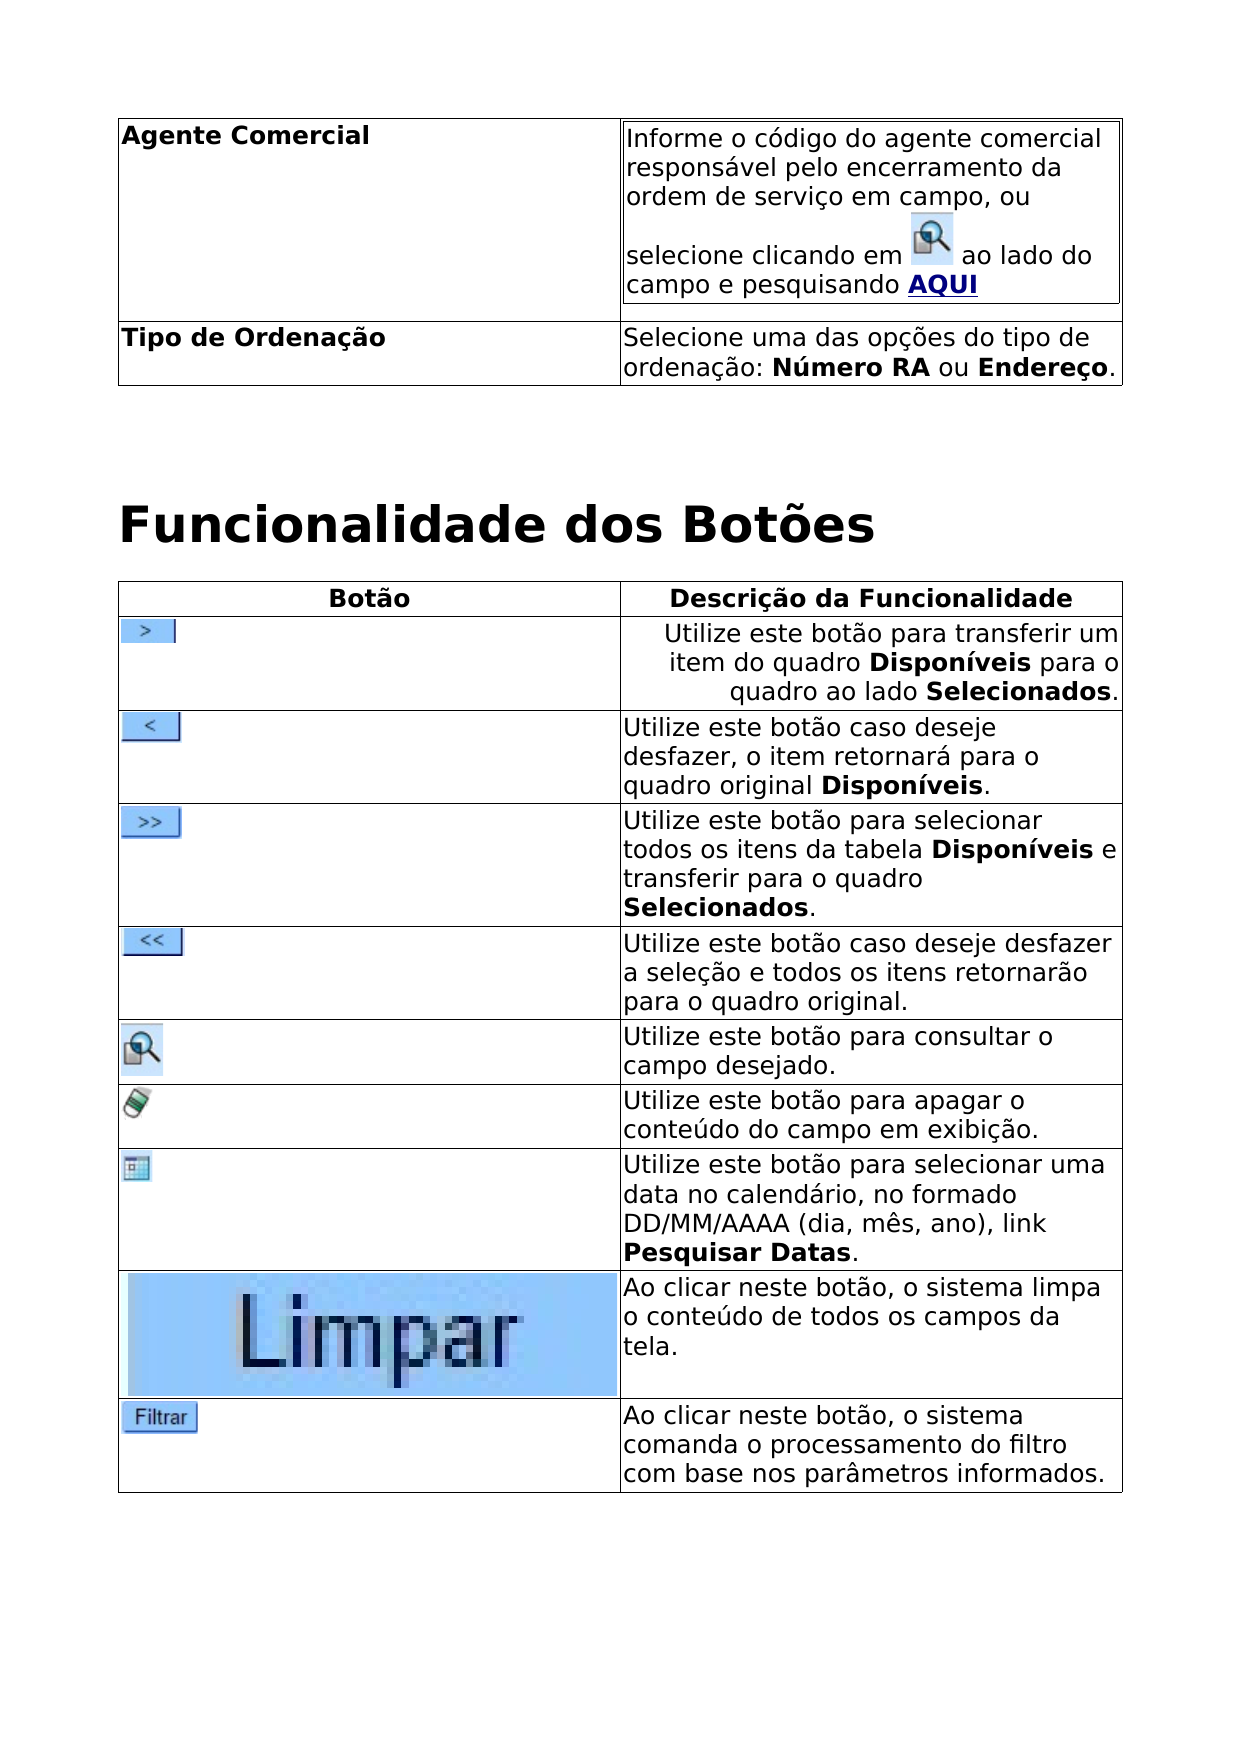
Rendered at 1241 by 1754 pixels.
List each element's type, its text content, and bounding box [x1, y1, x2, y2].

picture [121, 928, 185, 956]
table_cell [119, 617, 620, 710]
table_cell Tipo de Ordenação [119, 322, 620, 385]
table_header Descrição da Funcionalidade [621, 582, 1122, 616]
table_cell Selecione uma das opções do tipo de ordenação: Número RA ou Endereço. [621, 322, 1122, 385]
table_cell Utilize este botão caso deseje desfazer a seleção e todos os itens retornarão para o quadro original. [621, 927, 1122, 1019]
table_cell Ao clicar neste botão, o sistema limpa o conteúdo de todos os campos da tela. [621, 1271, 1122, 1398]
table_cell [119, 711, 620, 803]
table_cell Agente Comercial [119, 119, 620, 321]
table_cell [119, 1399, 620, 1492]
table_cell [119, 927, 620, 1019]
table_cell Utilize este botão para consultar o campo desejado. [621, 1020, 1122, 1083]
table_cell [621, 119, 1122, 321]
picture [121, 806, 182, 839]
table_header Botão [119, 582, 620, 616]
table_cell [119, 804, 620, 926]
picture [121, 1086, 153, 1120]
picture [121, 1150, 153, 1182]
table_cell Utilize este botão para selecionar todos os itens da tabela Disponíveis e transferir para o quadro Selecionados. [621, 804, 1122, 926]
table_cell Ao clicar neste botão, o sistema comanda o processamento do filtro com base nos parâmetros informados. [621, 1399, 1122, 1492]
picture [121, 712, 182, 743]
picture [121, 1401, 198, 1434]
picture [911, 211, 954, 265]
table_cell Utilize este botão para selecionar uma data no calendário, no formado DD/MM/AAAA (dia, mês, ano), link Pesquisar Datas. [621, 1149, 1122, 1270]
table_cell Utilize este botão para transferir um item do quadro Disponíveis para o quadro ao lado Selecionados. [621, 617, 1122, 710]
table_cell Utilize este botão caso deseje desfazer, o item retornará para o quadro original Disponíveis. [621, 711, 1122, 803]
table_header Informe o código do agente comercial responsável pelo encerramento da ordem de serviço em campo, ou selecione clicando em ao lado do campo e pesquisando AQUI [624, 122, 1119, 303]
picture [121, 1022, 164, 1076]
table_cell [119, 1020, 620, 1083]
subtitle Funcionalidade dos Botões [118, 496, 1122, 554]
picture [121, 619, 176, 643]
table_cell Utilize este botão para apagar o conteúdo do campo em exibição. [621, 1085, 1122, 1148]
picture [121, 1273, 618, 1396]
table_cell [119, 1085, 620, 1148]
table_cell [119, 1149, 620, 1270]
